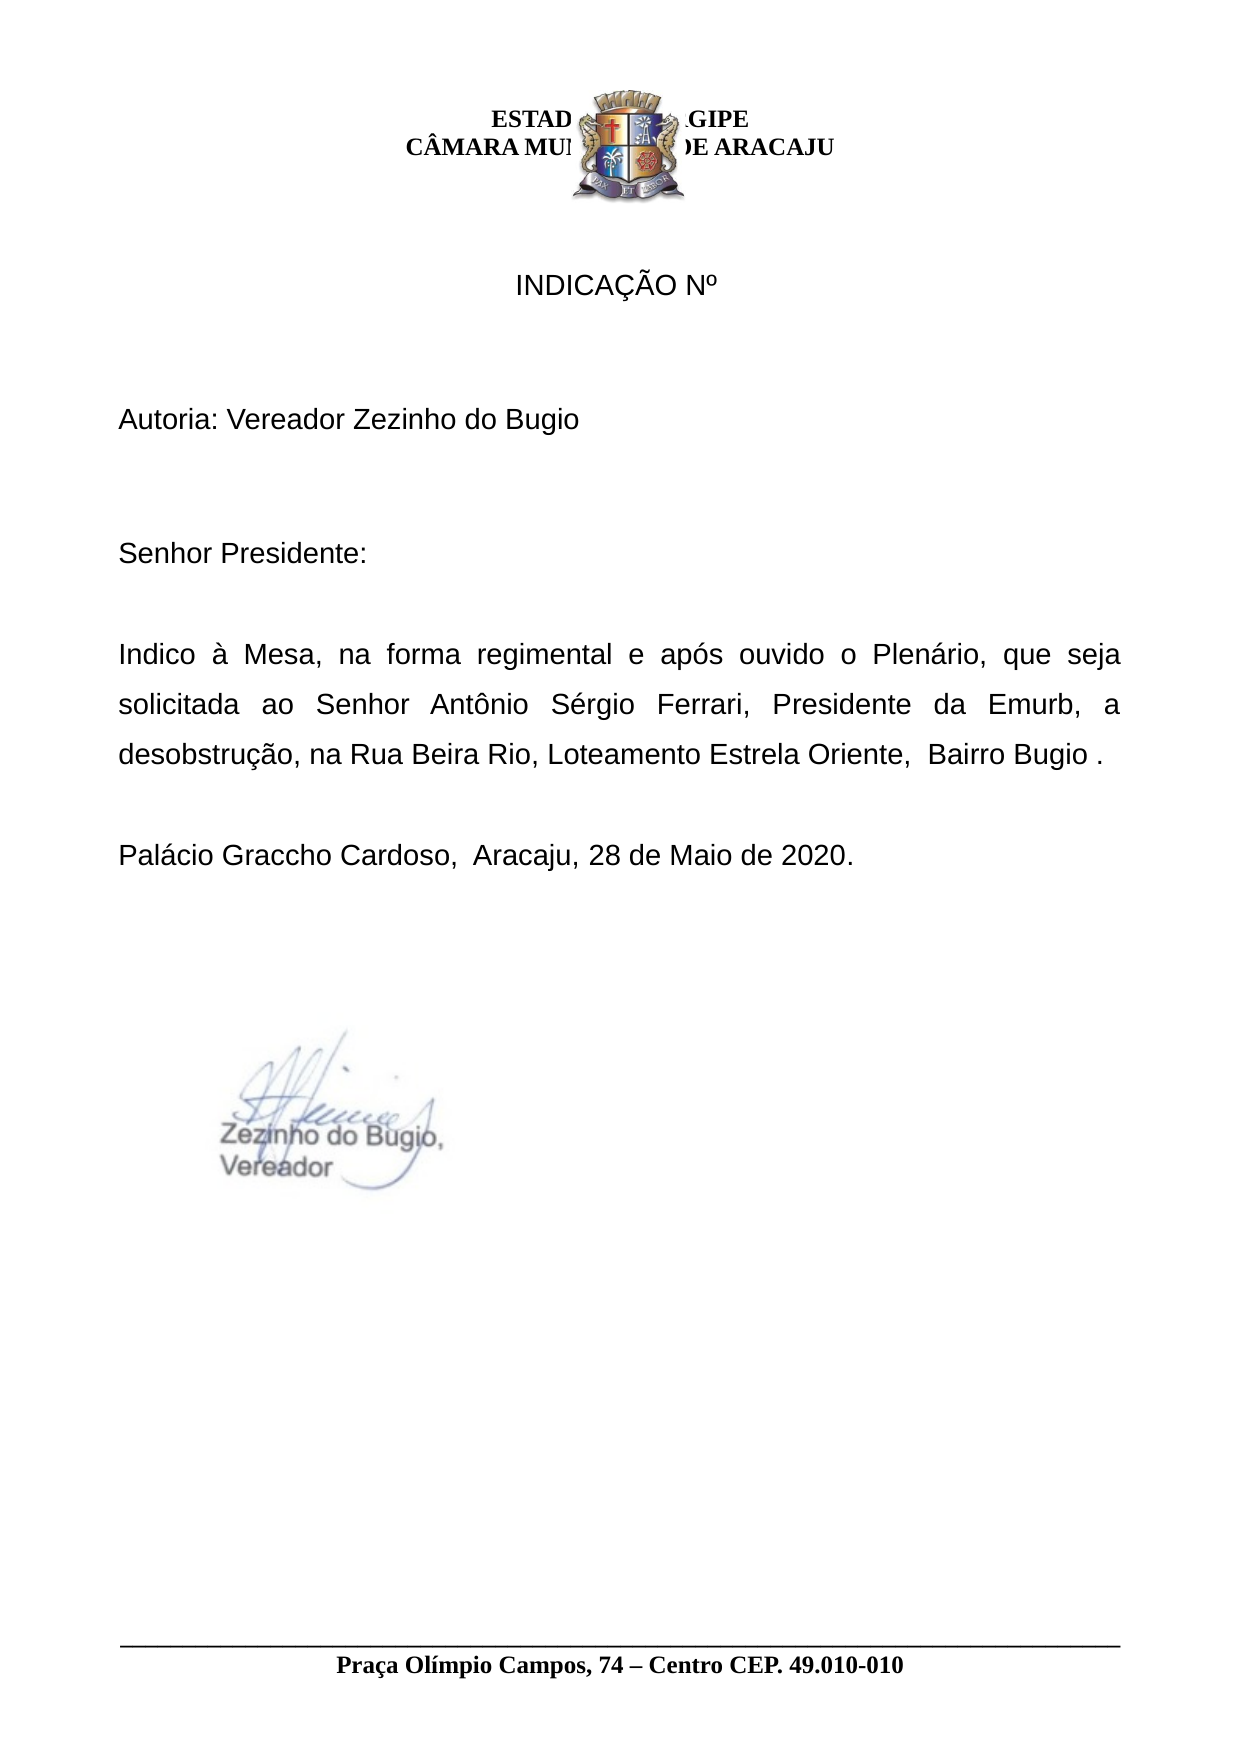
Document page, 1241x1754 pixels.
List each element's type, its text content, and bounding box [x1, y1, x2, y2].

text INDICAÇÃO Nº [118, 268, 1122, 301]
text Indico à Mesa, na forma regimental e após ouvido o Plenário, que seja solicitada ao Senhor Antônio Sérgio Ferrari, Presidente da Emurb, a desobstrução, na Rua Beira Rio, Loteamento Estrela Oriente, Bairro Bugio . [118, 637, 1122, 771]
text Senhor Presidente: [118, 536, 1122, 570]
text Palácio Graccho Cardoso, Aracaju, 28 de Maio de 2020. [118, 838, 1122, 872]
text Autoria: Vereador Zezinho do Bugio [118, 402, 1122, 436]
